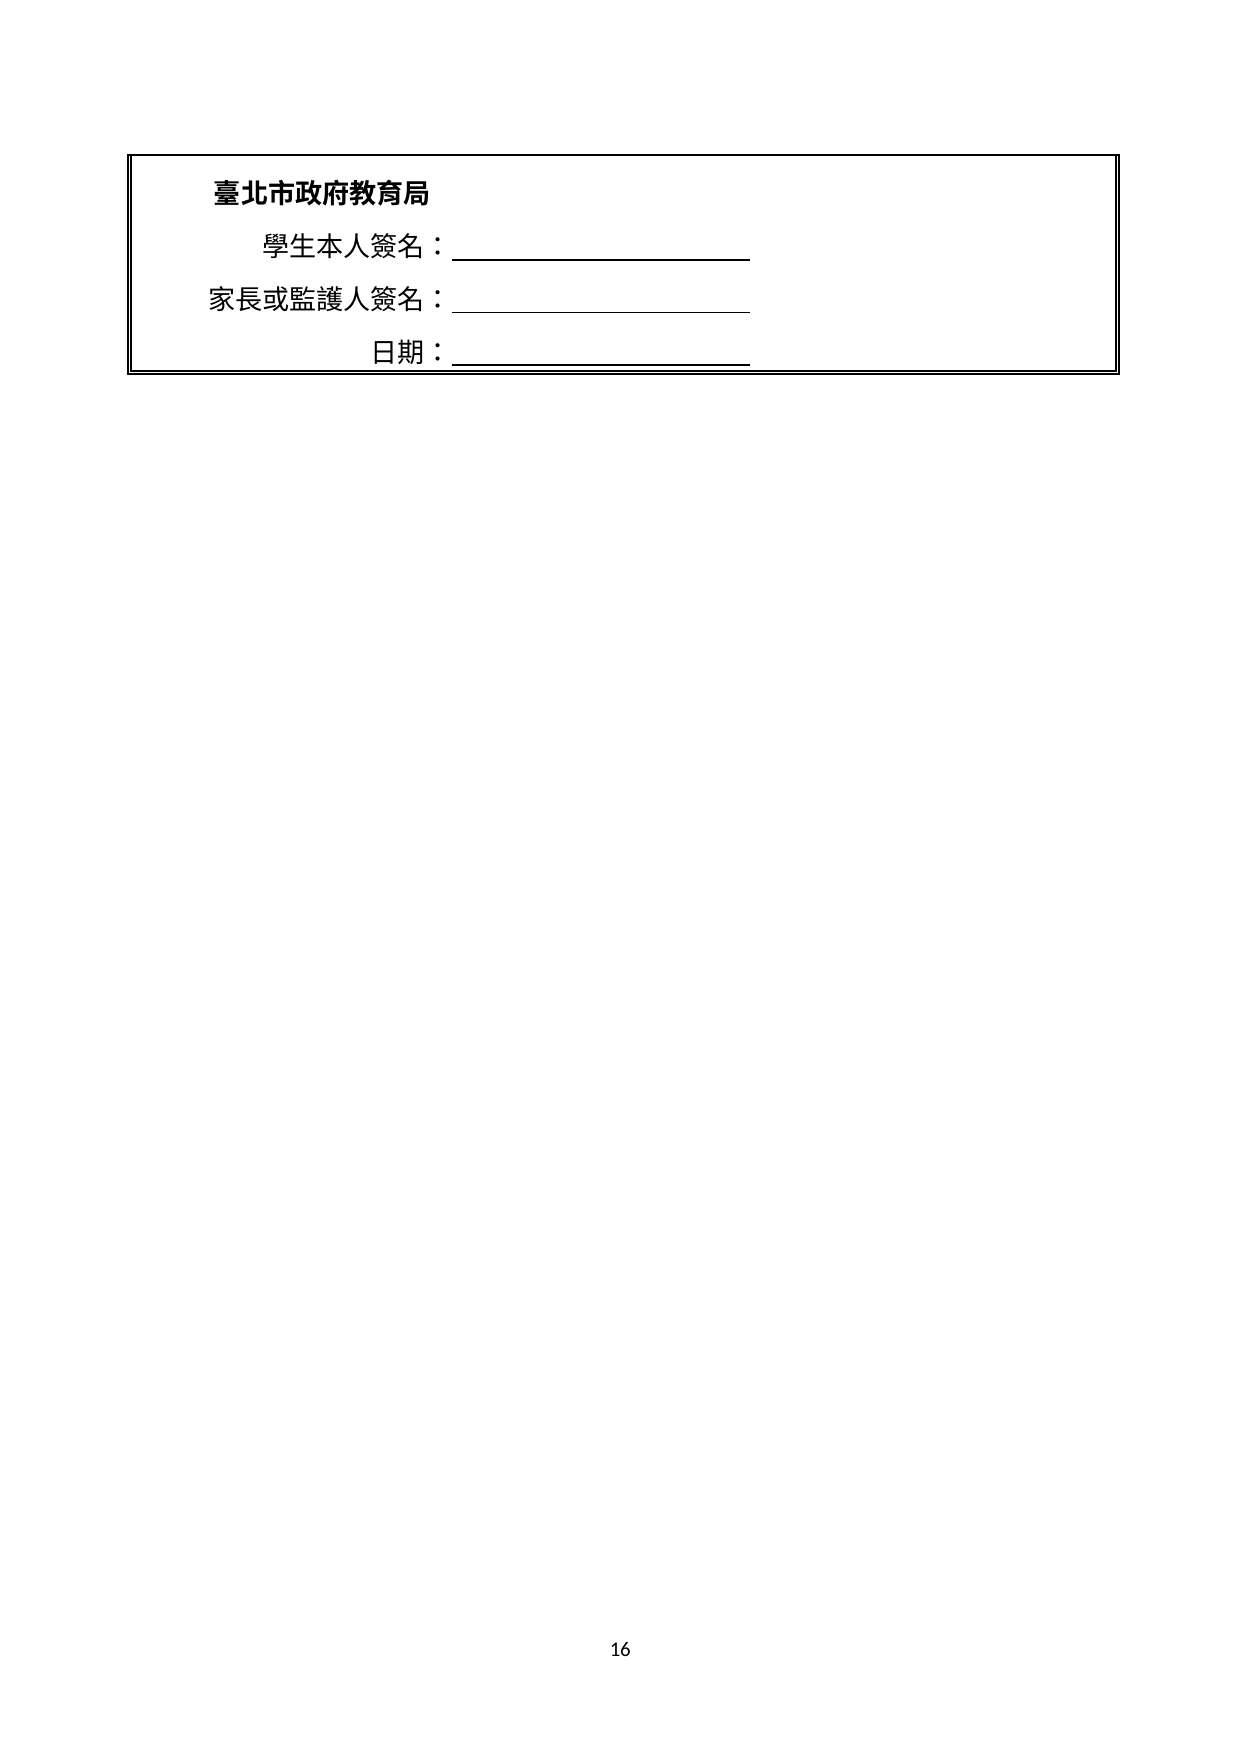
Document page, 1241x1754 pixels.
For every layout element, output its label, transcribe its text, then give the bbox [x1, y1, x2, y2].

table_cell 臺北市政府教育局 學生本人簽名： 家長或監護人簽名： 日期： [132, 156, 1115, 370]
